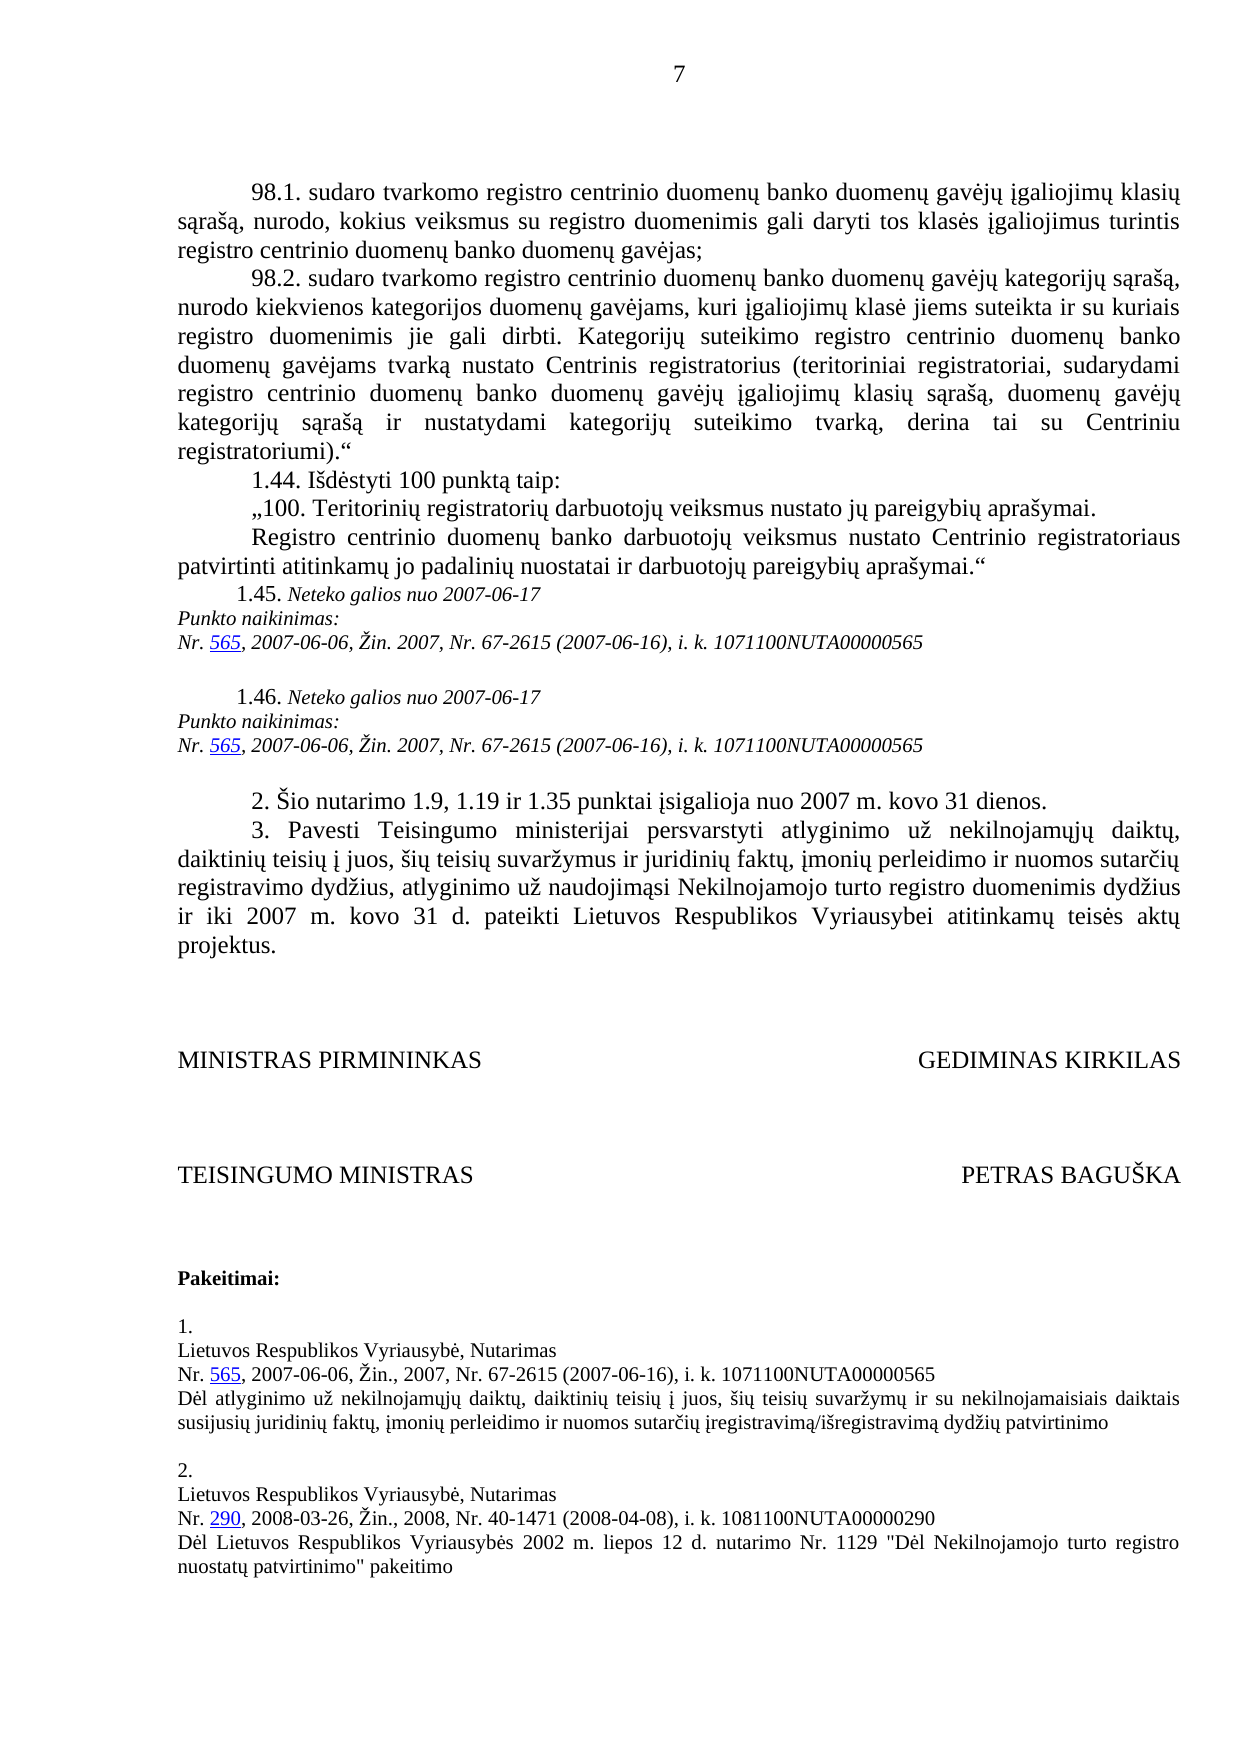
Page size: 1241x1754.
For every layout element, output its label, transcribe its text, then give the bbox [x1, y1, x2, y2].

text 1.45. Neteko galios nuo 2007-06-17 [177, 580, 1181, 606]
text 3. Pavesti Teisingumo ministerijai persvarstyti atlyginimo už nekilnojamųjų daiktų, daiktinių teisių į juos, šių teisių suvaržymus ir juridinių faktų, įmonių perleidimo ir nuomos sutarčių registravimo dydžius, atlyginimo už naudojimąsi Nekilnojamojo turto registro duomenimis dydžius ir iki 2007 m. kovo 31 d. pateikti Lietuvos Respublikos Vyriausybei atitinkamų teisės aktų projektus. [177, 815, 1181, 959]
text 1. [177, 1314, 1181, 1338]
text Pakeitimai: [177, 1266, 1181, 1289]
text Nr. 565, 2007-06-06, Žin. 2007, Nr. 67-2615 (2007-06-16), i. k. 1071100NUTA00000565 [177, 630, 1181, 654]
text 98.2. sudaro tvarkomo registro centrinio duomenų banko duomenų gavėjų kategorijų sąrašą, nurodo kiekvienos kategorijos duomenų gavėjams, kuri įgaliojimų klasė jiems suteikta ir su kuriais registro duomenimis jie gali dirbti. Kategorijų suteikimo registro centrinio duomenų banko duomenų gavėjams tvarką nustato Centrinis registratorius (teritoriniai registratoriai, sudarydami registro centrinio duomenų banko duomenų gavėjų įgaliojimų klasių sąrašą, duomenų gavėjų kategorijų sąrašą ir nustatydami kategorijų suteikimo tvarką, derina tai su Centriniu registratoriumi).“ [177, 263, 1181, 465]
text 2. [177, 1458, 1181, 1482]
text „100. Teritorinių registratorių darbuotojų veiksmus nustato jų pareigybių aprašymai. [177, 493, 1181, 522]
text 98.1. sudaro tvarkomo registro centrinio duomenų banko duomenų gavėjų įgaliojimų klasių sąrašą, nurodo, kokius veiksmus su registro duomenimis gali daryti tos klasės įgaliojimus turintis registro centrinio duomenų banko duomenų gavėjas; [177, 177, 1181, 263]
text Teisingumo ministras Petras Baguška [177, 1160, 1181, 1189]
text 1.46. Neteko galios nuo 2007-06-17 [177, 683, 1181, 709]
text Lietuvos Respublikos Vyriausybė, Nutarimas [177, 1482, 1181, 1506]
text 1.44. Išdėstyti 100 punktą taip: [177, 465, 1181, 493]
text 2. Šio nutarimo 1.9, 1.19 ir 1.35 punktai įsigalioja nuo 2007 m. kovo 31 dienos. [177, 786, 1181, 815]
text Nr. 565, 2007-06-06, Žin. 2007, Nr. 67-2615 (2007-06-16), i. k. 1071100NUTA00000565 [177, 733, 1181, 757]
text Nr. 290, 2008-03-26, Žin., 2008, Nr. 40-1471 (2008-04-08), i. k. 1081100NUTA00000290 [177, 1506, 1181, 1530]
text Registro centrinio duomenų banko darbuotojų veiksmus nustato Centrinio registratoriaus patvirtinti atitinkamų jo padalinių nuostatai ir darbuotojų pareigybių aprašymai.“ [177, 522, 1181, 580]
text Dėl atlyginimo už nekilnojamųjų daiktų, daiktinių teisių į juos, šių teisių suvaržymų ir su nekilnojamaisiais daiktais susijusių juridinių faktų, įmonių perleidimo ir nuomos sutarčių įregistravimą/išregistravimą dydžių patvirtinimo [177, 1386, 1181, 1434]
text Lietuvos Respublikos Vyriausybė, Nutarimas [177, 1338, 1181, 1362]
text Punkto naikinimas: [177, 709, 1181, 733]
text Nr. 565, 2007-06-06, Žin., 2007, Nr. 67-2615 (2007-06-16), i. k. 1071100NUTA00000565 [177, 1362, 1181, 1386]
text Dėl Lietuvos Respublikos Vyriausybės 2002 m. liepos 12 d. nutarimo Nr. 1129 "Dėl Nekilnojamojo turto registro nuostatų patvirtinimo" pakeitimo [177, 1530, 1181, 1578]
text Punkto naikinimas: [177, 606, 1181, 630]
text Ministras Pirmininkas Gediminas Kirkilas [177, 1045, 1181, 1074]
